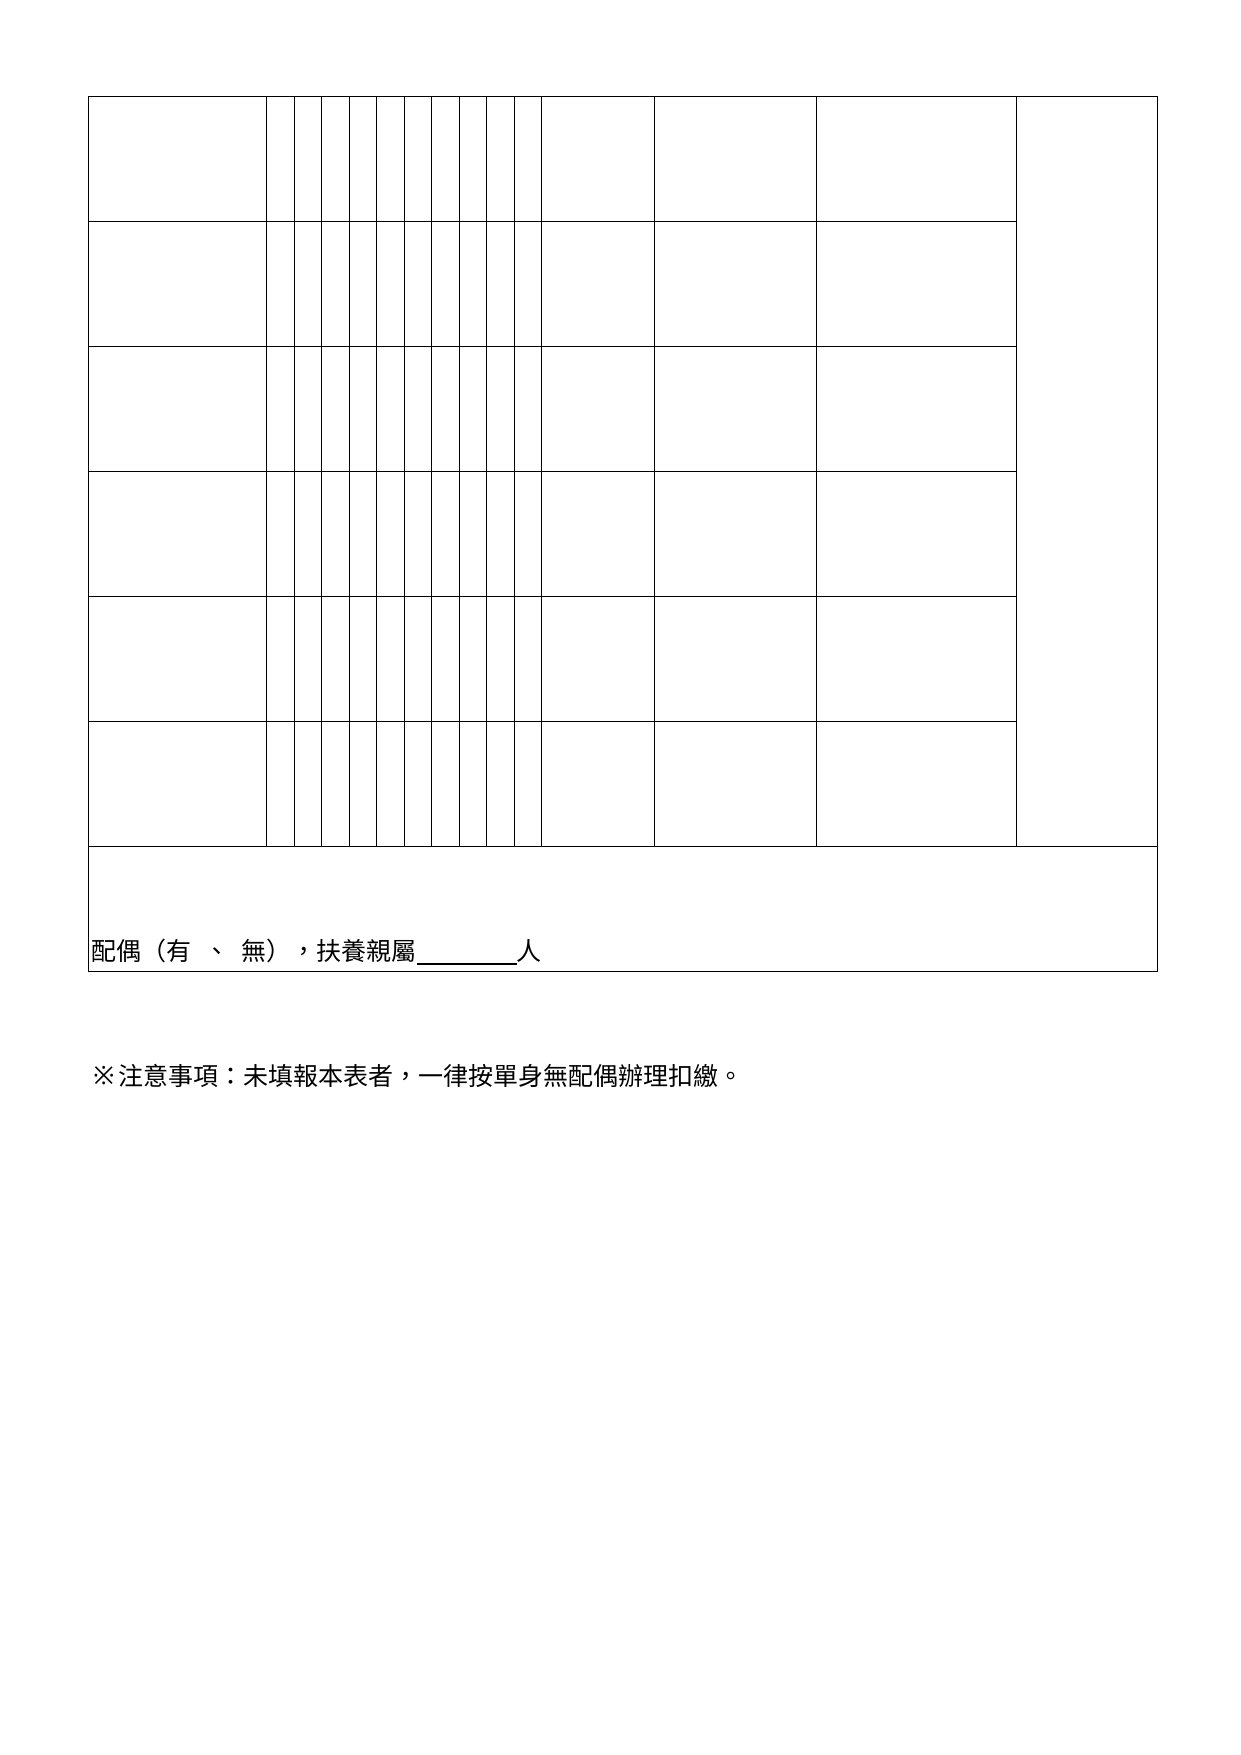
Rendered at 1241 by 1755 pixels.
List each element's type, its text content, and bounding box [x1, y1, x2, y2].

table_cell [267, 97, 294, 221]
table_cell [817, 597, 1016, 721]
table_cell [515, 347, 541, 471]
table_cell [487, 722, 514, 846]
table_cell [267, 347, 294, 471]
table_cell [267, 222, 294, 346]
table_cell [432, 222, 459, 346]
table_cell [350, 97, 376, 221]
table_cell [89, 97, 266, 221]
table_cell [267, 722, 294, 846]
table_cell [322, 222, 349, 346]
table_cell [655, 597, 816, 721]
table_cell [460, 597, 486, 721]
table_cell [460, 97, 486, 221]
table_cell [295, 97, 321, 221]
table_cell [350, 222, 376, 346]
table_cell [405, 97, 431, 221]
table_cell [487, 347, 514, 471]
table_cell [405, 472, 431, 596]
table_cell [350, 597, 376, 721]
table_cell [377, 97, 404, 221]
table_cell [322, 347, 349, 471]
table_cell [295, 472, 321, 596]
table_cell [515, 472, 541, 596]
table_cell [295, 347, 321, 471]
table_cell [89, 222, 266, 346]
table_cell [405, 222, 431, 346]
table_cell [405, 722, 431, 846]
table_cell [295, 722, 321, 846]
table_cell [322, 472, 349, 596]
table_cell [432, 347, 459, 471]
table_cell [377, 597, 404, 721]
table_cell [350, 472, 376, 596]
table_cell [295, 597, 321, 721]
table_cell [377, 722, 404, 846]
table_cell [405, 597, 431, 721]
table_cell [655, 97, 816, 221]
table_cell [515, 597, 541, 721]
table_cell [542, 97, 654, 221]
table_cell [460, 222, 486, 346]
table_cell [655, 472, 816, 596]
table_cell [460, 472, 486, 596]
table_cell [267, 597, 294, 721]
table_cell [405, 347, 431, 471]
table_cell [817, 347, 1016, 471]
table_cell [267, 472, 294, 596]
table_cell [515, 97, 541, 221]
table_cell [542, 597, 654, 721]
table_cell [89, 472, 266, 596]
table_cell [89, 347, 266, 471]
table_cell 配偶（有 、 無），扶養親屬 人 [89, 847, 1157, 971]
table_cell [487, 597, 514, 721]
table_cell [432, 97, 459, 221]
table_cell [295, 222, 321, 346]
table_cell [377, 347, 404, 471]
table_cell [655, 722, 816, 846]
table_cell [432, 472, 459, 596]
table_cell [515, 222, 541, 346]
table_cell [377, 222, 404, 346]
table_cell [322, 97, 349, 221]
table_cell [817, 97, 1016, 221]
table_cell [1017, 97, 1157, 846]
table_cell [350, 722, 376, 846]
table_cell [542, 722, 654, 846]
table_cell [817, 722, 1016, 846]
table_cell [817, 472, 1016, 596]
table_cell [542, 222, 654, 346]
table_cell [350, 347, 376, 471]
table_cell [322, 597, 349, 721]
table_cell [322, 722, 349, 846]
table_cell [655, 222, 816, 346]
table_cell [460, 347, 486, 471]
table_cell [432, 597, 459, 721]
table_cell [817, 222, 1016, 346]
table_cell [377, 472, 404, 596]
table_cell [460, 722, 486, 846]
table_cell [487, 97, 514, 221]
table_cell [542, 472, 654, 596]
text ※注意事項：未填報本表者，一律按單身無配偶辦理扣繳。 [89, 1033, 1152, 1096]
table_cell [89, 597, 266, 721]
table_cell [89, 722, 266, 846]
table_cell [542, 347, 654, 471]
table_cell [432, 722, 459, 846]
table_cell [487, 472, 514, 596]
table_cell [655, 347, 816, 471]
table_cell [515, 722, 541, 846]
table_cell [487, 222, 514, 346]
